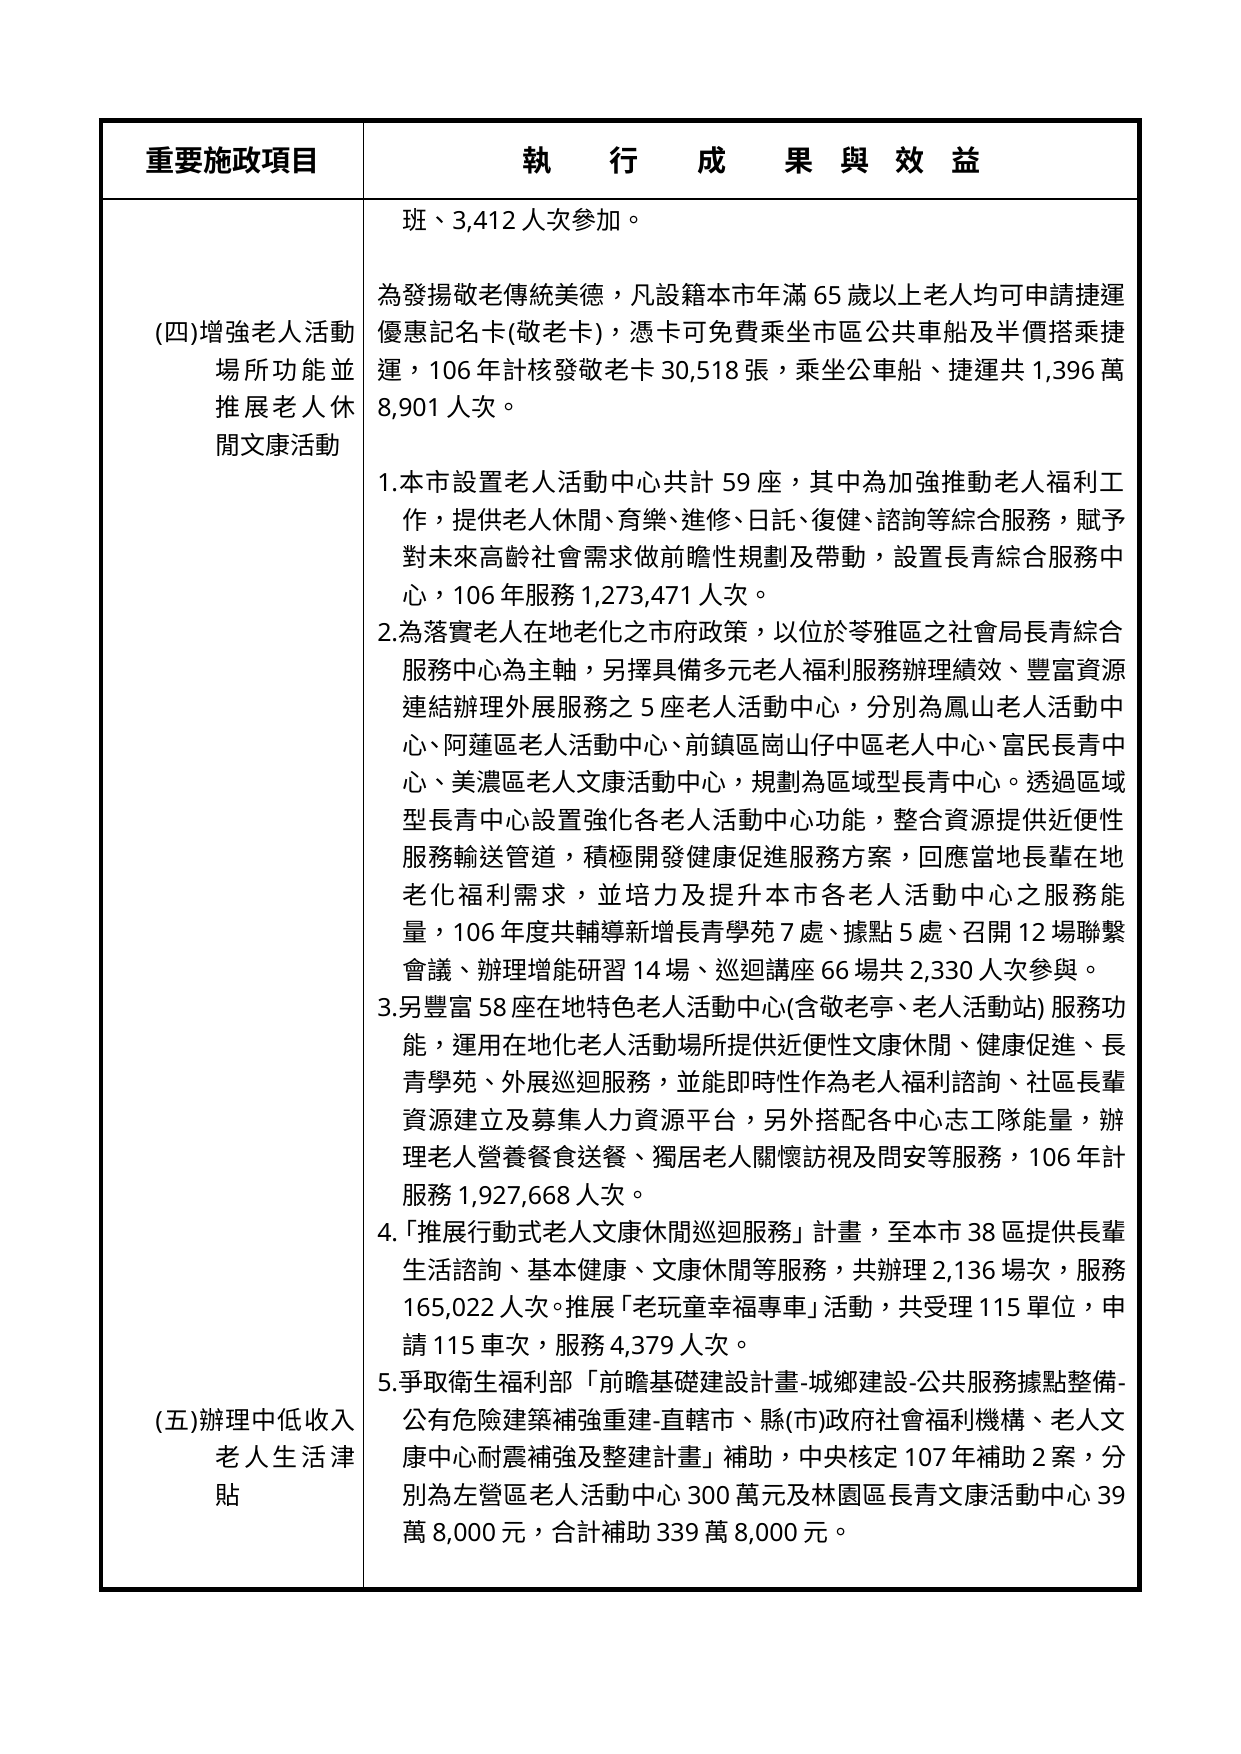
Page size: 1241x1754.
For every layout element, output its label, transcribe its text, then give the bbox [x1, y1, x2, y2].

table_cell 班、3,412人次參加。 為發揚敬老傳統美德，凡設籍本市年滿65歲以上老人均可申請捷運優惠記名卡(敬老卡)，憑卡可免費乘坐市區公共車船及半價搭乘捷運，106年計核發敬老卡30,518張，乘坐公車船、捷運共1,396萬8,901人次。 1.本市設置老人活動中心共計59座，其中為加強推動老人福利工作，提供老人休閒、育樂、進修、日託、復健、諮詢等綜合服務，賦予對未來高齡社會需求做前瞻性規劃及帶動，設置長青綜合服務中心，106年服務1,273,471人次。 2.為落實老人在地老化之市府政策，以位於苓雅區之社會局長青綜合服務中心為主軸，另擇具備多元老人福利服務辦理績效、豐富資源連結辦理外展服務之5座老人活動中心，分別為鳳山老人活動中心、阿蓮區老人活動中心、前鎮區崗山仔中區老人中心、富民長青中心、美濃區老人文康活動中心，規劃為區域型長青中心。透過區域型長青中心設置強化各老人活動中心功能，整合資源提供近便性服務輸送管道，積極開發健康促進服務方案，回應當地長輩在地老化福利需求，並培力及提升本市各老人活動中心之服務能量，106年度共輔導新增長青學苑7處、據點5處、召開12場聯繫會議、辦理增能研習14場、巡迴講座66場共2,330人次參與。 3.另豐富58座在地特色老人活動中心(含敬老亭、老人活動站) 服務功能，運用在地化老人活動場所提供近便性文康休閒、健康促進、長青學苑、外展巡迴服務，並能即時性作為老人福利諮詢、社區長輩資源建立及募集人力資源平台，另外搭配各中心志工隊能量，辦理老人營養餐食送餐、獨居老人關懷訪視及問安等服務，106年計服務1,927,668人次。 4.「推展行動式老人文康休閒巡迴服務」計畫，至本市38區提供長輩生活諮詢、基本健康、文康休閒等服務，共辦理2,136場次，服務165,022人次。推展「老玩童幸福專車」活動，共受理115單位，申請115車次，服務4,379人次。 5.爭取衛生福利部「前瞻基礎建設計畫-城鄉建設-公共服務據點整備-公有危險建築補強重建-直轄市、縣(市)政府社會福利機構、老人文康中心耐震補強及整建計畫」補助，中央核定107年補助2案，分別為左營區老人活動中心300萬元及林園區長青文康活動中心39萬8,000元，合計補助339萬8,000元。 [364, 200, 1137, 1587]
table_cell (四)增強老人活動場所功能並推展老人休閒文康活動 (五)辦理中低收入老人生活津貼 [103, 200, 363, 1587]
table_header 重要施政項目 [103, 123, 363, 198]
table_header 執 行 成 果 與 效 益 [364, 123, 1137, 198]
